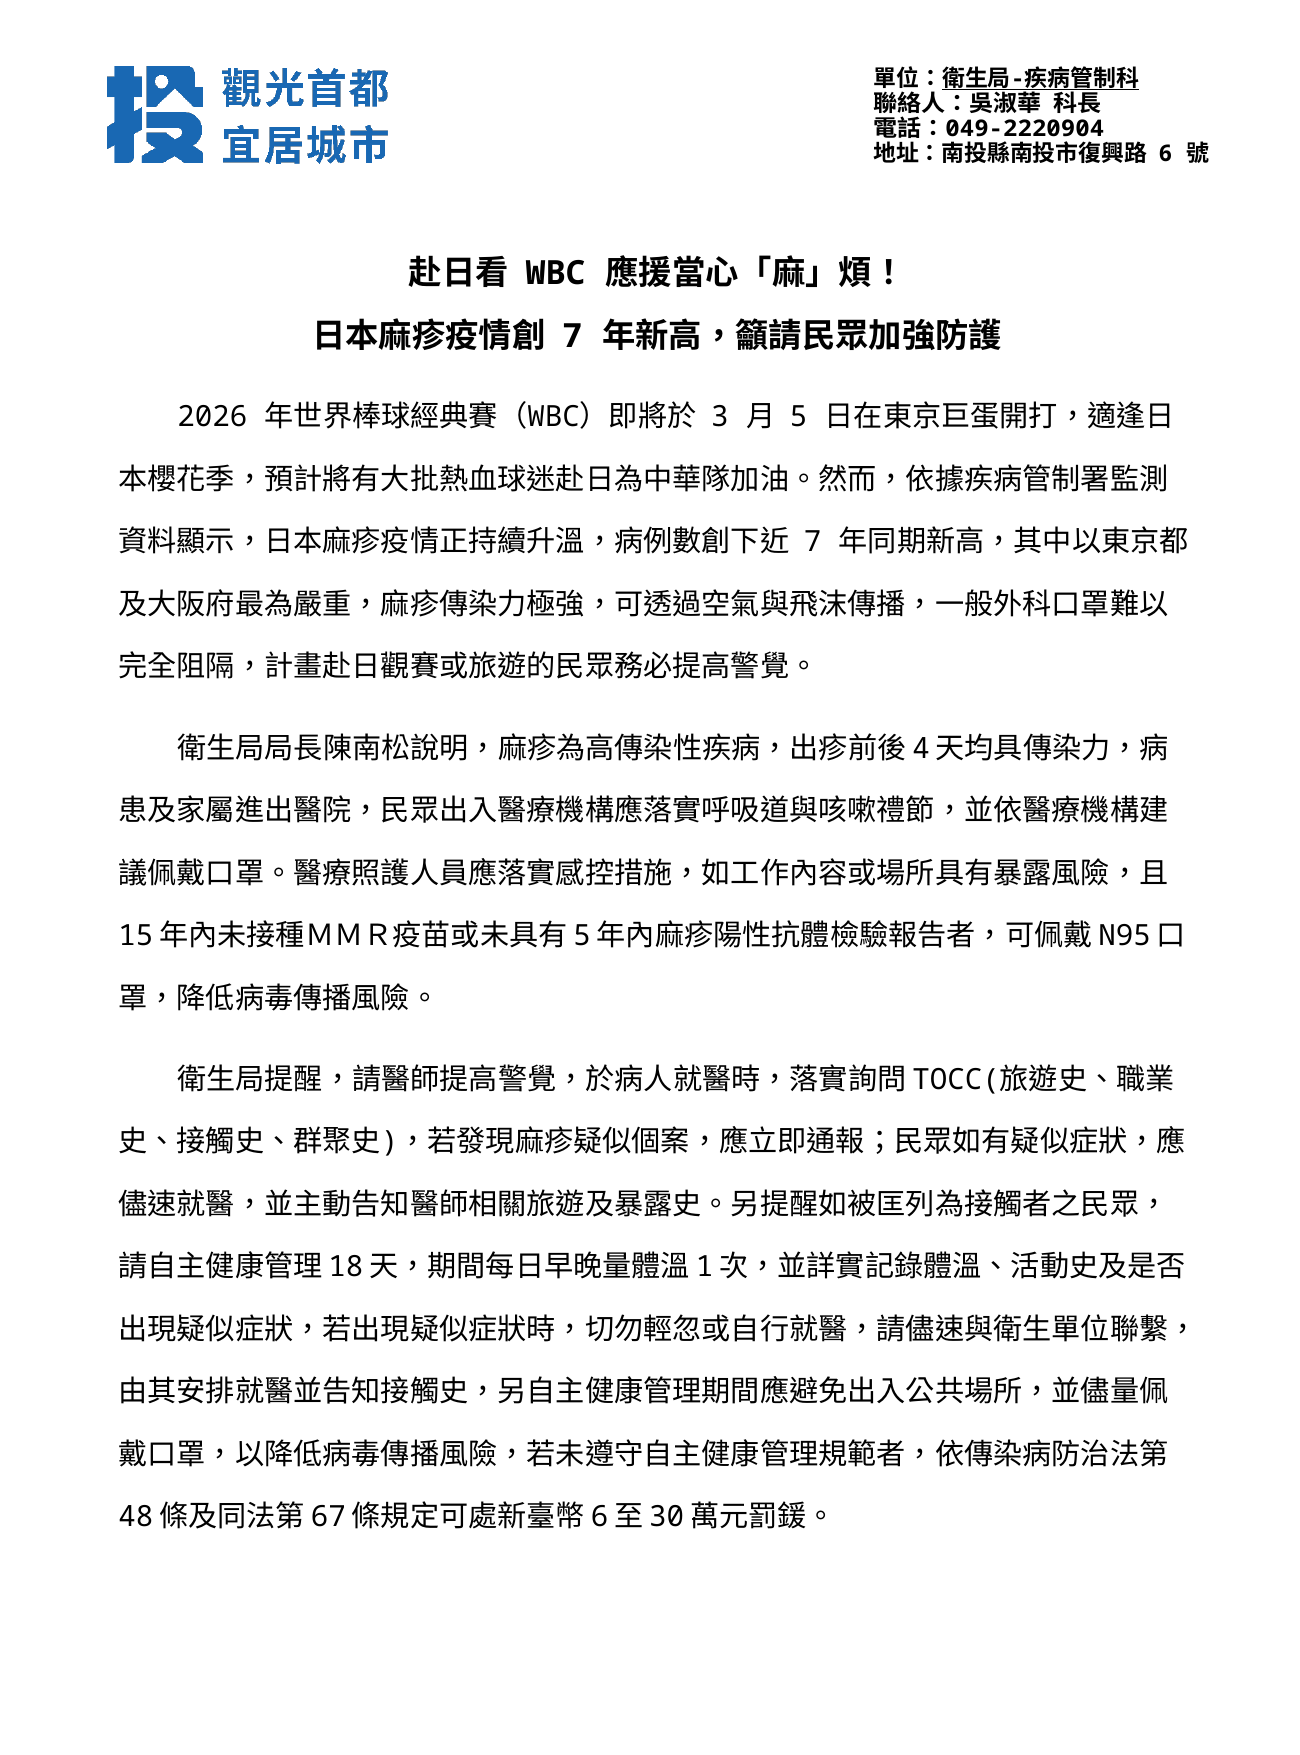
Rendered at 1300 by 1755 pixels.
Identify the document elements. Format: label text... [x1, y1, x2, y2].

text 電話：049-2220904 [873, 117, 1234, 142]
text 赴日看 WBC 應援當心「麻」煩！ [118, 229, 1196, 291]
text 單位：衛生局-疾病管制科 [873, 67, 1198, 92]
text 衛生局提醒，請醫師提高警覺，於病人就醫時，落實詢問TOCC(旅遊史、職業史、接觸史、群聚史)，若發現麻疹疑似個案，應立即通報；民眾如有疑似症狀，應儘速就醫，並主動告知醫師相關旅遊及暴露史。另提醒如被匡列為接觸者之民眾，請自主健康管理18天，期間每日早晚量體溫1次，並詳實記錄體溫、活動史及是否出現疑似症狀，若出現疑似症狀時，切勿輕忽或自行就醫，請儘速與衛生單位聯繫，由其安排就醫並告知接觸史，另自主健康管理期間應避免出入公共場所，並儘量佩戴口罩，以降低病毒傳播風險，若未遵守自主健康管理規範者，依傳染病防治法第48條及同法第67條規定可處新臺幣6至30萬元罰鍰。 [118, 1035, 1196, 1535]
text 衛生局局長陳南松說明，麻疹為高傳染性疾病，出疹前後4天均具傳染力，病患及家屬進出醫院，民眾出入醫療機構應落實呼吸道與咳嗽禮節，並依醫療機構建議佩戴口罩。醫療照護人員應落實感控措施，如工作內容或場所具有暴露風險，且15年內未接種ＭＭＲ疫苗或未具有5年內麻疹陽性抗體檢驗報告者，可佩戴N95口罩，降低病毒傳播風險。 [118, 704, 1196, 1016]
text 2026 年世界棒球經典賽（WBC）即將於 3 月 5 日在東京巨蛋開打，適逢日本櫻花季，預計將有大批熱血球迷赴日為中華隊加油。然而，依據疾病管制署監測資料顯示，日本麻疹疫情正持續升溫，病例數創下近 7 年同期新高，其中以東京都及大阪府最為嚴重，麻疹傳染力極強，可透過空氣與飛沫傳播，一般外科口罩難以完全阻隔，計畫赴日觀賽或旅遊的民眾務必提高警覺。 [118, 372, 1196, 685]
text 日本麻疹疫情創 7 年新高，籲請民眾加強防護 [118, 291, 1196, 354]
text 地址：南投縣南投市復興路 6 號 [873, 142, 1234, 167]
text 聯絡人：吳淑華 科長 [873, 92, 1234, 117]
